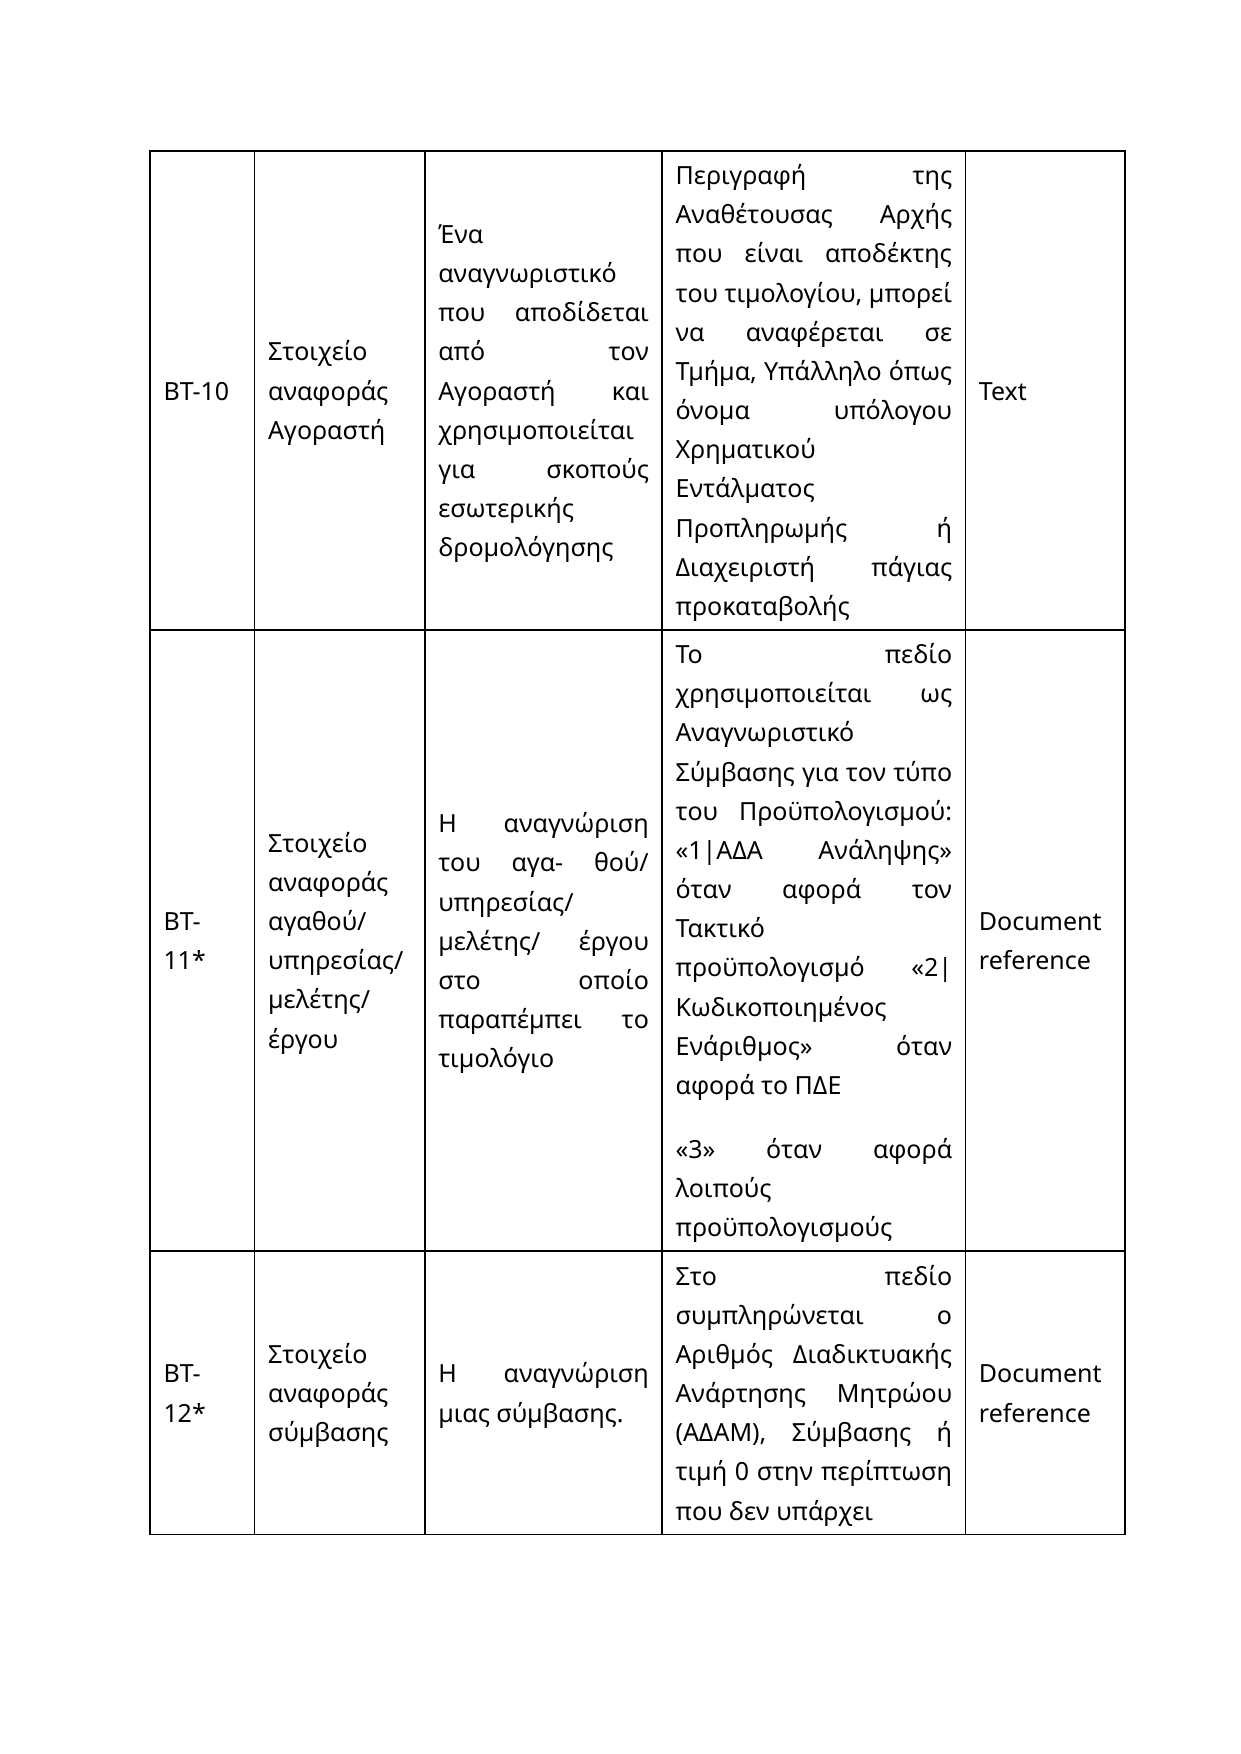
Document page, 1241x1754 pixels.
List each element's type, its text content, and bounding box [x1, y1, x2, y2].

table_cell Στοιχείο αναφοράς σύμβασης [255, 1252, 424, 1533]
table_cell Στοιχείο αναφοράς Αγοραστή [255, 152, 424, 629]
table_cell Document reference [966, 631, 1124, 1250]
table_cell Στοιχείο αναφοράς αγαθού/ υπηρεσίας/ μελέτης/ έργου [255, 631, 424, 1250]
table_cell Το πεδίο χρησιμοποιείται ως Αναγνωριστικό Σύμβασης για τον τύπο του Προϋπολογισμού: «1|ΑΔΑ Ανάληψης» όταν αφορά τον Τακτικό προϋπολογισμό «2| Κωδικοποιημένος Ενάριθμος» όταν αφορά το ΠΔΕ «3» όταν αφορά λοιπούς προϋπολογισμούς [663, 631, 965, 1250]
table_cell Η αναγνώριση μιας σύμβασης. [426, 1252, 661, 1533]
table_cell Περιγραφή της Αναθέτουσας Αρχής που είναι αποδέκτης του τιμολογίου, μπορεί να αναφέρεται σε Τμήμα, Υπάλληλο όπως όνομα υπόλογου Χρηματικού Εντάλματος Προπληρωμής ή Διαχειριστή πάγιας προκαταβολής [663, 152, 965, 629]
table_cell BT-10 [151, 152, 254, 629]
table_cell BT-11* [151, 631, 254, 1250]
table_cell Document reference [966, 1252, 1124, 1533]
table_cell ΒΤ-12* [151, 1252, 254, 1533]
table_cell Ένα αναγνωριστικό που αποδίδεται από τον Αγοραστή και χρησιμοποιείται για σκοπούς εσωτερικής δρομολόγησης [426, 152, 661, 629]
table_cell Η αναγνώριση του αγα- θού/ υπηρεσίας/ μελέτης/ έργου στο οποίο παραπέμπει το τιμολόγιο [426, 631, 661, 1250]
table_cell Στο πεδίο συμπληρώνεται ο Αριθμός Διαδικτυακής Ανάρτησης Μητρώου (ΑΔΑΜ), Σύμβασης ή τιμή 0 στην περίπτωση που δεν υπάρχει [663, 1252, 965, 1533]
table_cell Text [966, 152, 1124, 629]
